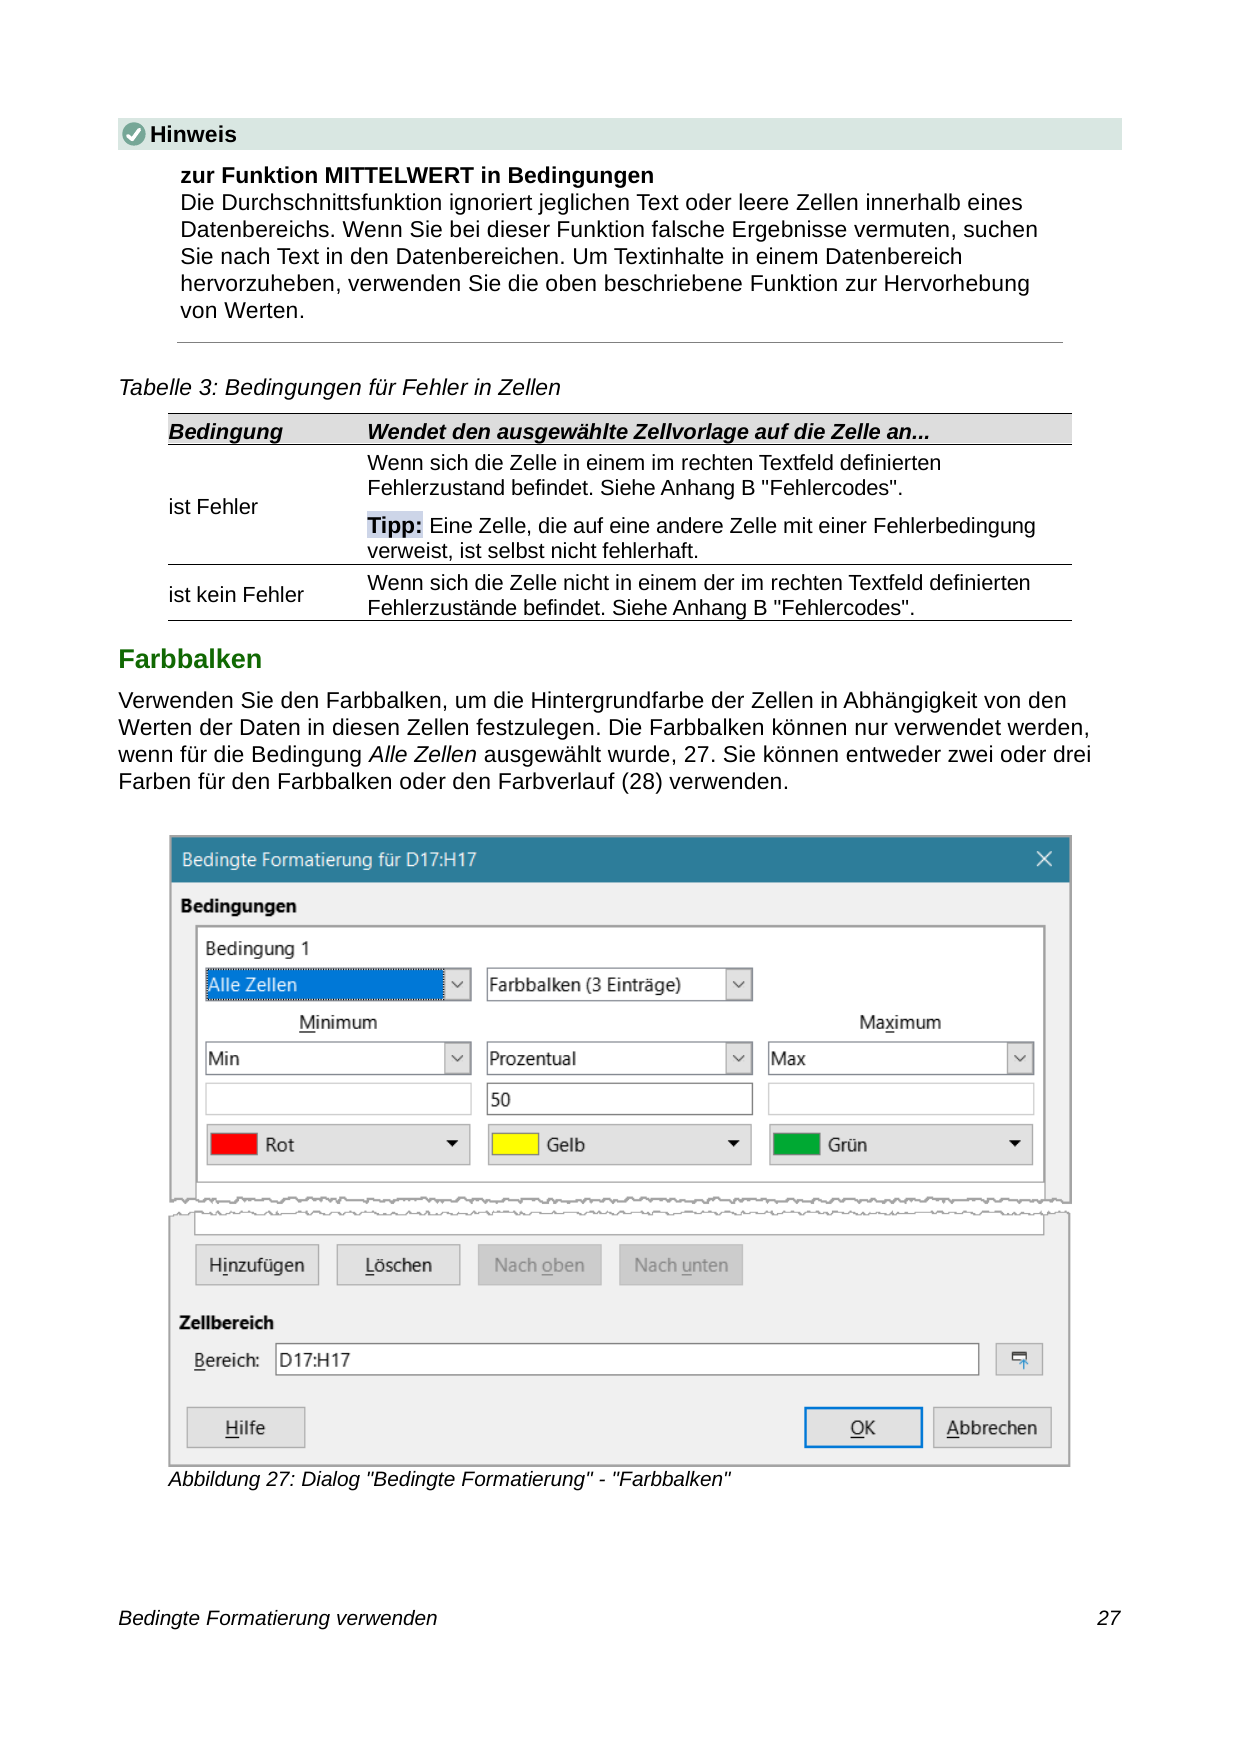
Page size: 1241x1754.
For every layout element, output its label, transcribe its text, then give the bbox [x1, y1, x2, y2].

picture [168, 835, 1072, 1467]
table_cell Wenn sich die Zelle in einem im rechten Textfeld definierten Fehlerzustand befindet. Siehe Anhang B "Fehlercodes". Tipp: Eine Zelle, die auf eine andere Zelle mit einer Fehlerbedingung verweist, ist selbst nicht fehlerhaft. [367, 445, 1072, 563]
text zur Funktion MITTELWERT in Bedingungen Die Durchschnittsfunktion ignoriert jeglichen Text oder leere Zellen innerhalb eines Datenbereichs. Wenn Sie bei dieser Funktion falsche Ergebnisse vermuten, suchen Sie nach Text in den Datenbereichen. Um Textinhalte in einem Datenbereich hervorzuheben, verwenden Sie die oben beschriebene Funktion zur Hervorhebung von Werten. [177, 161, 1063, 342]
subtitle Farbbalken [118, 643, 1122, 674]
table_header Wendet den ausgewählte Zellvorlage auf die Zelle an... [367, 414, 1072, 443]
text Tabelle 3: Bedingungen für Fehler in Zellen [118, 373, 1122, 400]
table_cell Wenn sich die Zelle nicht in einem der im rechten Textfeld definierten Fehlerzustände befindet. Siehe Anhang B "Fehlercodes". [367, 565, 1072, 619]
subtitle Hinweis [118, 118, 1122, 150]
table_cell ist kein Fehler [168, 565, 367, 619]
text Verwenden Sie den Farbbalken, um die Hintergrundfarbe der Zellen in Abhängigkeit von den Werten der Daten in diesen Zellen festzulegen. Die Farbbalken können nur verwendet werden, wenn für die Bedingung Alle Zellen ausgewählt wurde, Abbildung 27. Sie können entweder zwei oder drei Farben für den Farbbalken oder den Farbverlauf (Abbildung 28) verwenden. [118, 686, 1122, 794]
table_cell ist Fehler [168, 445, 367, 563]
text Abbildung 27: Dialog "Bedingte Formatierung" - "Farbbalken" [168, 1467, 1072, 1491]
table_header Bedingung [168, 414, 367, 443]
